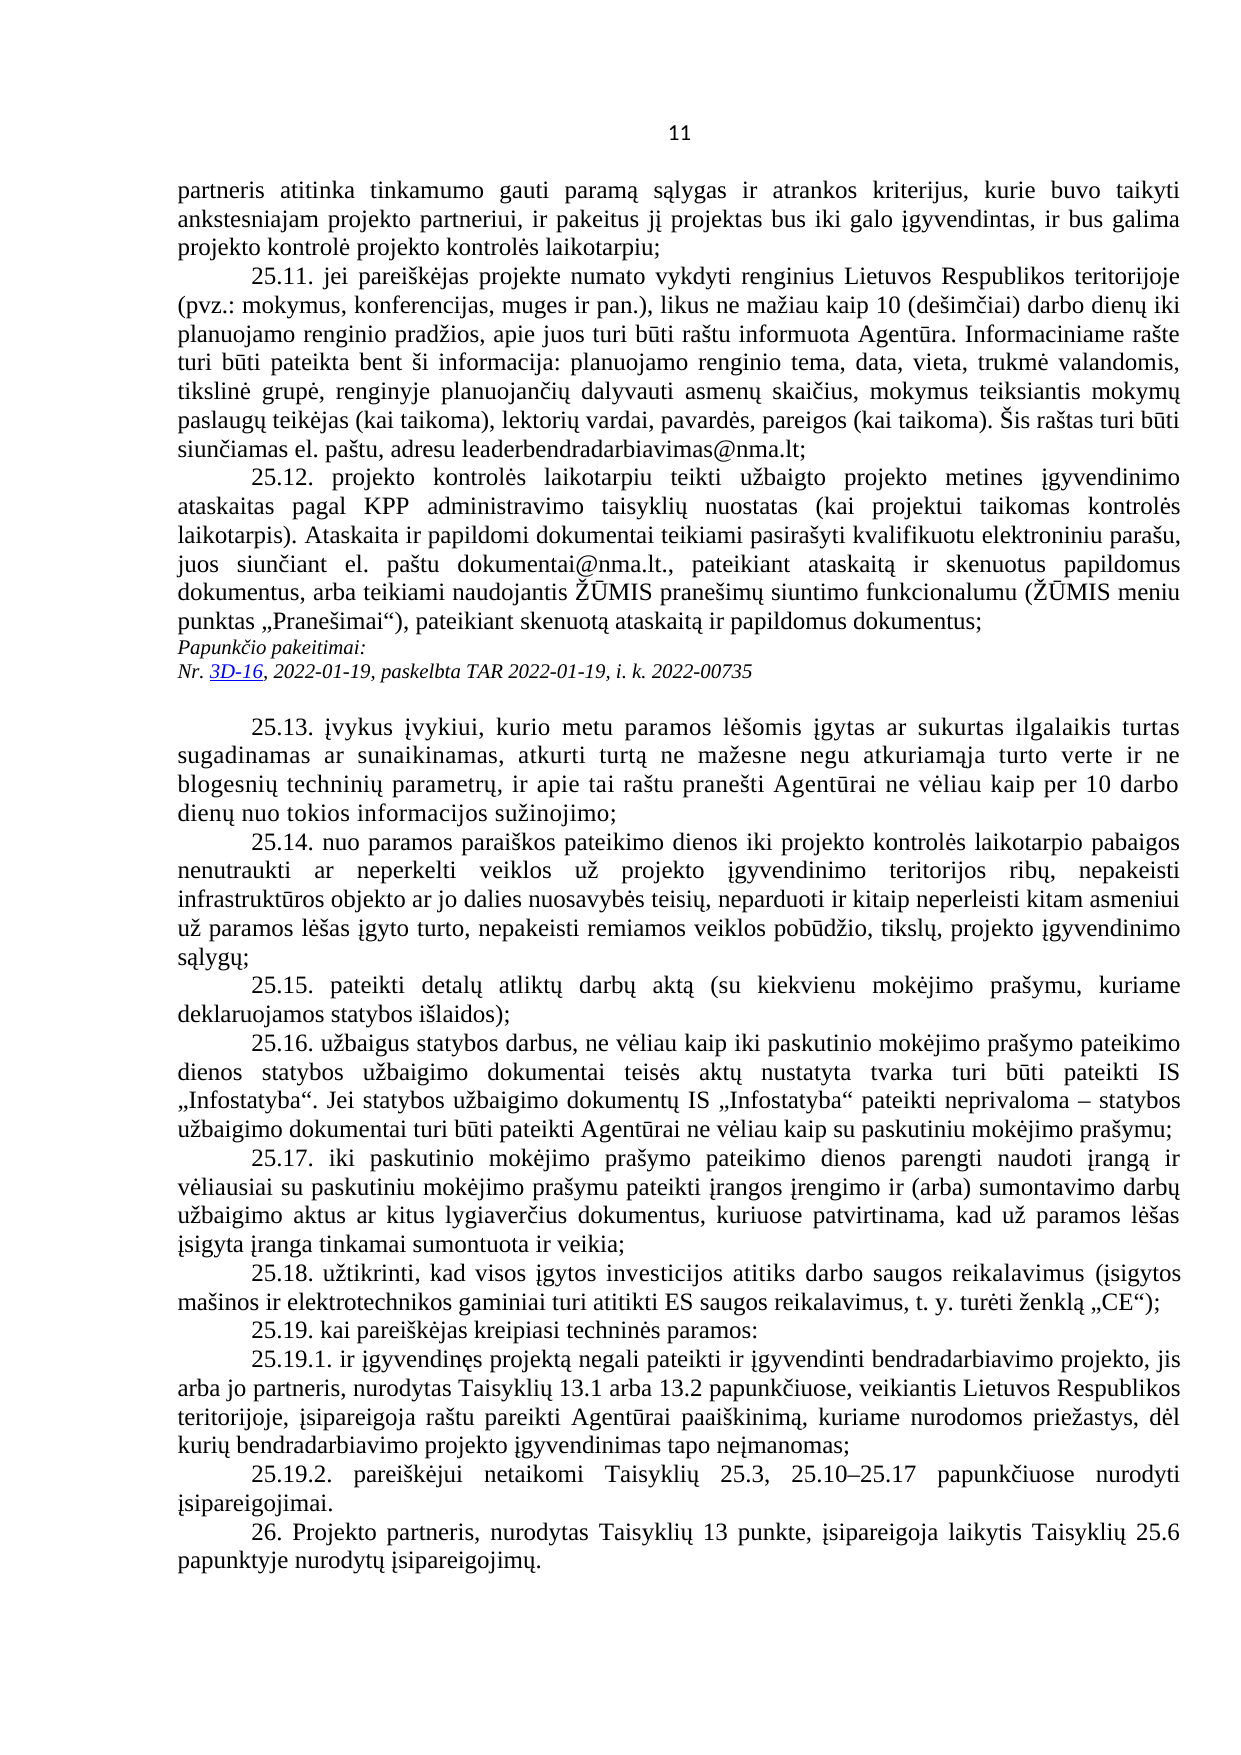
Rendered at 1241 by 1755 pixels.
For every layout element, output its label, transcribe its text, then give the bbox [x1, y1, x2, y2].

text 25.11. jei pareiškėjas projekte numato vykdyti renginius Lietuvos Respublikos teritorijoje (pvz.: mokymus, konferencijas, muges ir pan.), likus ne mažiau kaip 10 (dešimčiai) darbo dienų iki planuojamo renginio pradžios, apie juos turi būti raštu informuota Agentūra. Informaciniame rašte turi būti pateikta bent ši informacija: planuojamo renginio tema, data, vieta, trukmė valandomis, tikslinė grupė, renginyje planuojančių dalyvauti asmenų skaičius, mokymus teiksiantis mokymų paslaugų teikėjas (kai taikoma), lektorių vardai, pavardės, pareigos (kai taikoma). Šis raštas turi būti siunčiamas el. paštu, adresu leaderbendradarbiavimas@nma.lt; [177, 261, 1181, 462]
text Papunkčio pakeitimai: [177, 635, 1181, 659]
text 25.17. iki paskutinio mokėjimo prašymo pateikimo dienos parengti naudoti įrangą ir vėliausiai su paskutiniu mokėjimo prašymu pateikti įrangos įrengimo ir (arba) sumontavimo darbų užbaigimo aktus ar kitus lygiaverčius dokumentus, kuriuose patvirtinama, kad už paramos lėšas įsigyta įranga tinkamai sumontuota ir veikia; [177, 1143, 1181, 1258]
text 25.19.1. ir įgyvendinęs projektą negali pateikti ir įgyvendinti bendradarbiavimo projekto, jis arba jo partneris, nurodytas Taisyklių 13.1 arba 13.2 papunkčiuose, veikiantis Lietuvos Respublikos teritorijoje, įsipareigoja raštu pareikti Agentūrai paaiškinimą, kuriame nurodomos priežastys, dėl kurių bendradarbiavimo projekto įgyvendinimas tapo neįmanomas; [177, 1344, 1181, 1459]
text 25.18. užtikrinti, kad visos įgytos investicijos atitiks darbo saugos reikalavimus (įsigytos mašinos ir elektrotechnikos gaminiai turi atitikti ES saugos reikalavimus, t. y. turėti ženklą „CE“); [177, 1258, 1181, 1316]
text 25.19. kai pareiškėjas kreipiasi techninės paramos: [177, 1316, 1181, 1344]
text 25.13. įvykus įvykiui, kurio metu paramos lėšomis įgytas ar sukurtas ilgalaikis turtas sugadinamas ar sunaikinamas, atkurti turtą ne mažesne negu atkuriamąja turto verte ir ne blogesnių techninių parametrų, ir apie tai raštu pranešti Agentūrai ne vėliau kaip per 10 darbo dienų nuo tokios informacijos sužinojimo; [177, 712, 1181, 827]
text 25.12. projekto kontrolės laikotarpiu teikti užbaigto projekto metines įgyvendinimo ataskaitas pagal KPP administravimo taisyklių nuostatas (kai projektui taikomas kontrolės laikotarpis). Ataskaita ir papildomi dokumentai teikiami pasirašyti kvalifikuotu elektroniniu parašu, juos siunčiant el. paštu dokumentai@nma.lt., pateikiant ataskaitą ir skenuotus papildomus dokumentus, arba teikiami naudojantis ŽŪMIS pranešimų siuntimo funkcionalumu (ŽŪMIS meniu punktas „Pranešimai“), pateikiant skenuotą ataskaitą ir papildomus dokumentus; [177, 462, 1181, 635]
text 25.14. nuo paramos paraiškos pateikimo dienos iki projekto kontrolės laikotarpio pabaigos nenutraukti ar neperkelti veiklos už projekto įgyvendinimo teritorijos ribų, nepakeisti infrastruktūros objekto ar jo dalies nuosavybės teisių, neparduoti ir kitaip neperleisti kitam asmeniui už paramos lėšas įgyto turto, nepakeisti remiamos veiklos pobūdžio, tikslų, projekto įgyvendinimo sąlygų; [177, 827, 1181, 971]
text Nr. 3D-16, 2022-01-19, paskelbta TAR 2022-01-19, i. k. 2022-00735 [177, 659, 1181, 683]
text 25.16. užbaigus statybos darbus, ne vėliau kaip iki paskutinio mokėjimo prašymo pateikimo dienos statybos užbaigimo dokumentai teisės aktų nustatyta tvarka turi būti pateikti IS „Infostatyba“. Jei statybos užbaigimo dokumentų IS „Infostatyba“ pateikti neprivaloma – statybos užbaigimo dokumentai turi būti pateikti Agentūrai ne vėliau kaip su paskutiniu mokėjimo prašymu; [177, 1028, 1181, 1143]
text 25.15. pateikti detalų atliktų darbų aktą (su kiekvienu mokėjimo prašymu, kuriame deklaruojamos statybos išlaidos); [177, 971, 1181, 1028]
text 26. Projekto partneris, nurodytas Taisyklių 13 punkte, įsipareigoja laikytis Taisyklių 25.6 papunktyje nurodytų įsipareigojimų. [177, 1517, 1181, 1574]
text partneris atitinka tinkamumo gauti paramą sąlygas ir atrankos kriterijus, kurie buvo taikyti ankstesniajam projekto partneriui, ir pakeitus jį projektas bus iki galo įgyvendintas, ir bus galima projekto kontrolė projekto kontrolės laikotarpiu; [177, 175, 1181, 261]
text 25.19.2. pareiškėjui netaikomi Taisyklių 25.3, 25.10–25.17 papunkčiuose nurodyti įsipareigojimai. [177, 1459, 1181, 1517]
